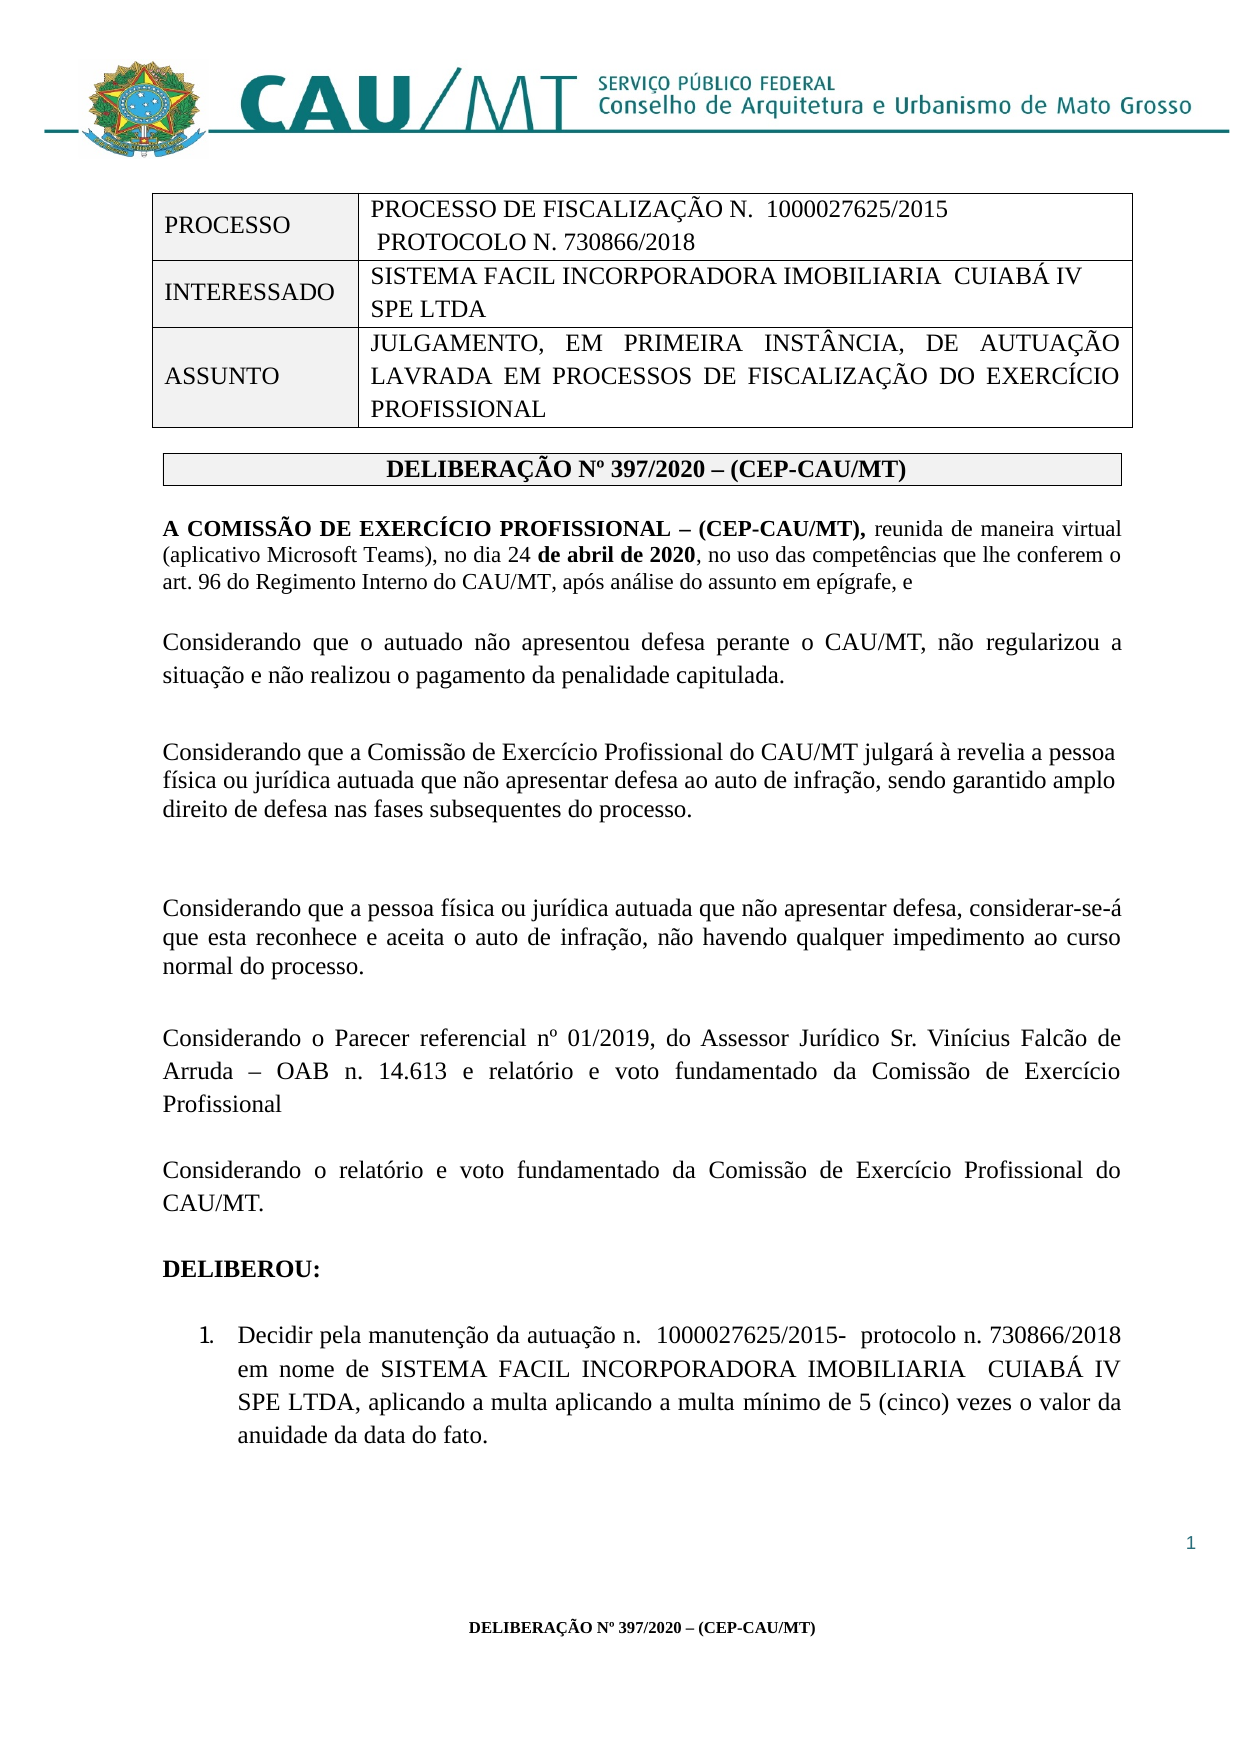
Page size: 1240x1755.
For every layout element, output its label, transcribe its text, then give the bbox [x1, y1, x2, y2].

text A COMISSÃO DE EXERCÍCIO PROFISSIONAL – (CEP-CAU/MT), reunida de maneira virtual (aplicativo Microsoft Teams), no dia 24 de abril de 2020, no uso das competências que lhe conferem o art. 96 do Regimento Interno do CAU/MT, após análise do assunto em epígrafe, e [162, 515, 1122, 594]
list Decidir pela manutenção da autuação n. 1000027625/2015- protocolo n. 730866/2018 em nome de SISTEMA FACIL INCORPORADORA IMOBILIARIA CUIABÁ IV SPE LTDA, aplicando a multa aplicando a multa mínimo de 5 (cinco) vezes o valor da anuidade da data do fato. [200, 1320, 1122, 1449]
text DELIBERAÇÃO Nº 397/2020 – (CEP-CAU/MT) [164, 454, 1121, 485]
table_header PROCESSO DE FISCALIZAÇÃO N. 1000027625/2015 PROTOCOLO N. 730866/2018 [359, 194, 1132, 260]
table_cell JULGAMENTO, EM PRIMEIRA INSTÂNCIA, DE AUTUAÇÃO LAVRADA EM PROCESSOS DE FISCALIZAÇÃO DO EXERCÍCIO PROFISSIONAL [359, 328, 1132, 427]
text Considerando que o autuado não apresentou defesa perante o CAU/MT, não regularizou a situação e não realizou o pagamento da penalidade capitulada. [162, 627, 1122, 689]
text Considerando que a Comissão de Exercício Profissional do CAU/MT julgará à revelia a pessoa física ou jurídica autuada que não apresentar defesa ao auto de infração, sendo garantido amplo direito de defesa nas fases subsequentes do processo. [162, 737, 1122, 823]
table_cell INTERESSADO [153, 261, 358, 327]
text Considerando que a pessoa física ou jurídica autuada que não apresentar defesa, considerar-se-á que esta reconhece e aceita o auto de infração, não havendo qualquer impedimento ao curso normal do processo. [162, 893, 1122, 980]
text Considerando o Parecer referencial nº 01/2019, do Assessor Jurídico Sr. Vinícius Falcão de Arruda – OAB n. 14.613 e relatório e voto fundamentado da Comissão de Exercício Profissional [162, 1023, 1122, 1118]
text Considerando o relatório e voto fundamentado da Comissão de Exercício Profissional do CAU/MT. [162, 1155, 1122, 1217]
table_header PROCESSO [153, 194, 358, 260]
table_cell ASSUNTO [153, 328, 358, 427]
text DELIBEROU: [162, 1254, 1122, 1283]
table_cell SISTEMA FACIL INCORPORADORA IMOBILIARIA CUIABÁ IV SPE LTDA [359, 261, 1132, 327]
